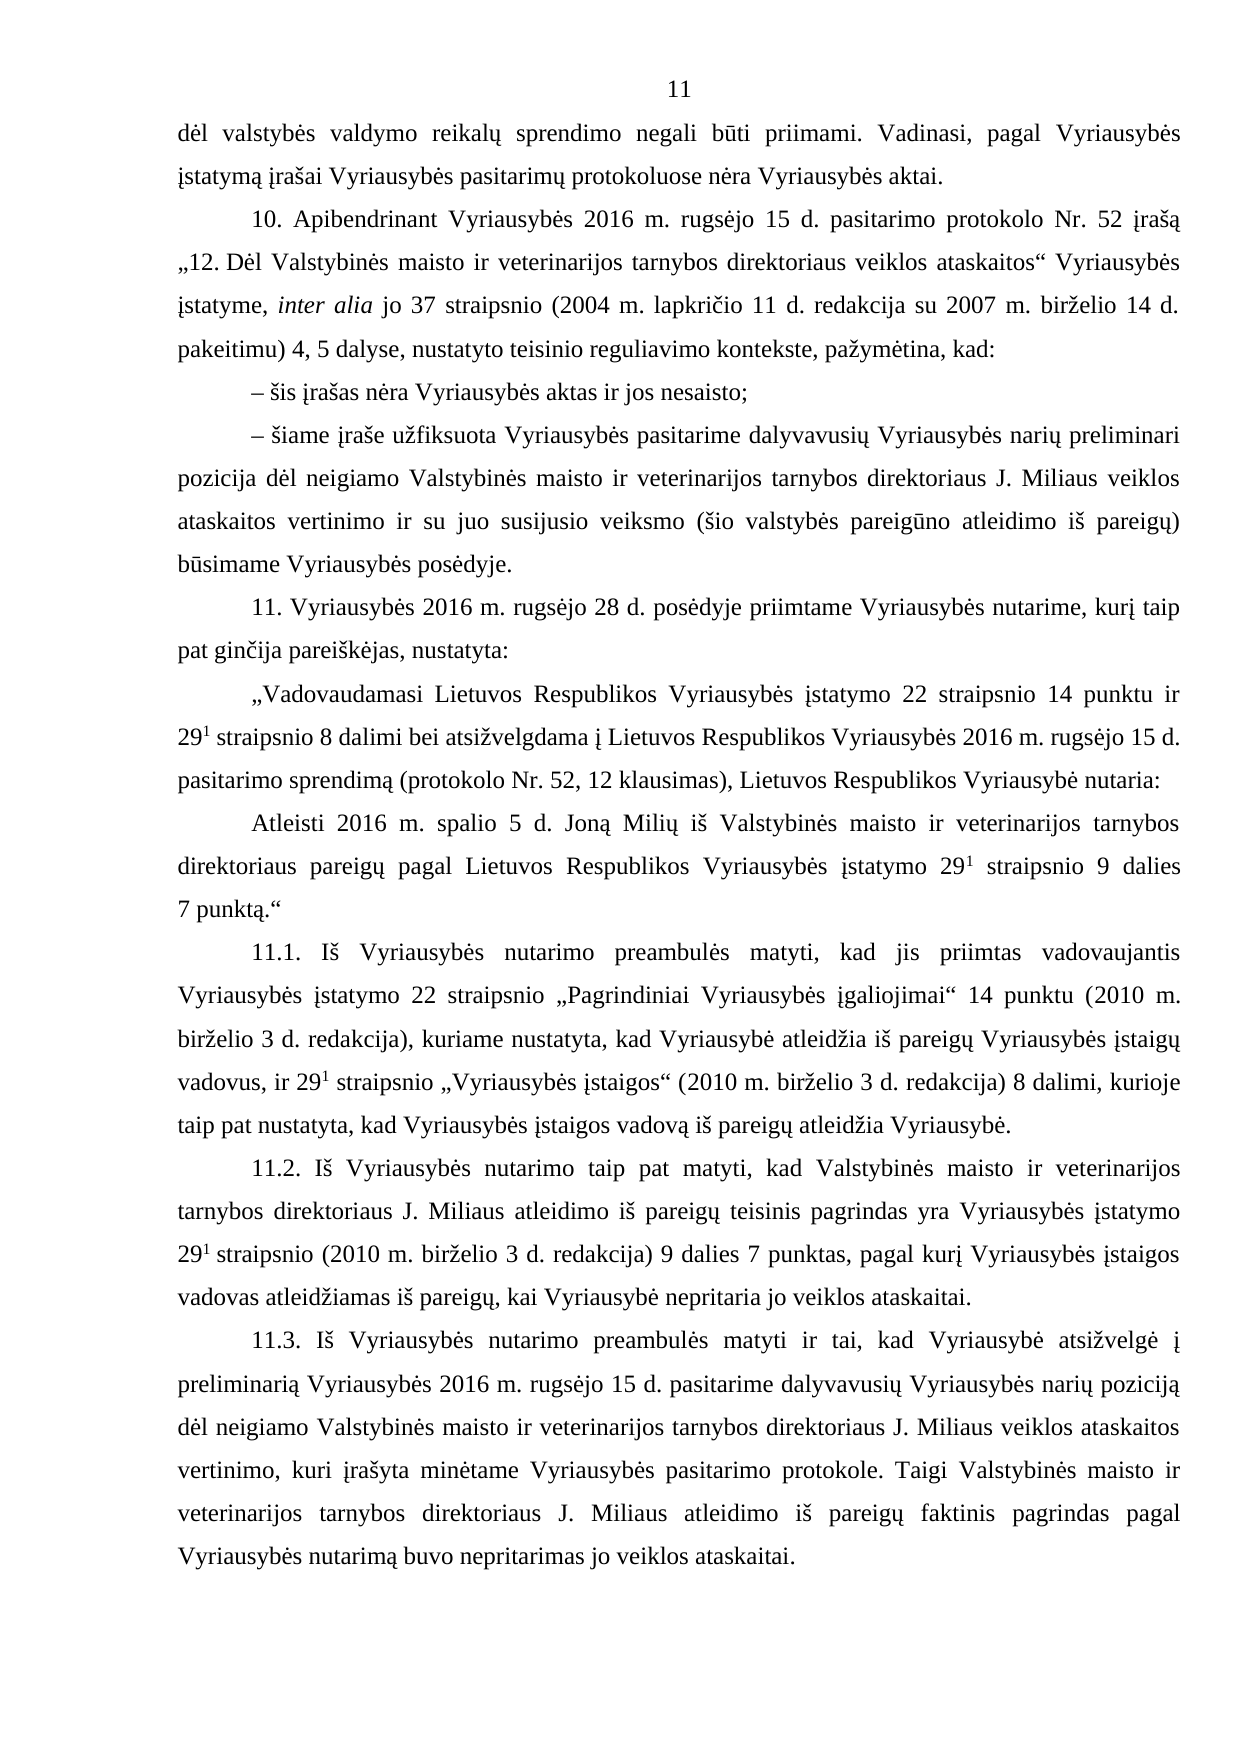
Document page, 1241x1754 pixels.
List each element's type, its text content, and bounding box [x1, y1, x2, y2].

text „Vadovaudamasi Lietuvos Respublikos Vyriausybės įstatymo 22 straipsnio 14 punktu ir 291 straipsnio 8 dalimi bei atsižvelgdama į Lietuvos Respublikos Vyriausybės 2016 m. rugsėjo 15 d. pasitarimo sprendimą (protokolo Nr. 52, 12 klausimas), Lietuvos Respublikos Vyriausybė nutaria: [177, 679, 1181, 794]
text 11.3. Iš Vyriausybės nutarimo preambulės matyti ir tai, kad Vyriausybė atsižvelgė į preliminarią Vyriausybės 2016 m. rugsėjo 15 d. pasitarime dalyvavusių Vyriausybės narių poziciją dėl neigiamo Valstybinės maisto ir veterinarijos tarnybos direktoriaus J. Miliaus veiklos ataskaitos vertinimo, kuri įrašyta minėtame Vyriausybės pasitarimo protokole. Taigi Valstybinės maisto ir veterinarijos tarnybos direktoriaus J. Miliaus atleidimo iš pareigų faktinis pagrindas pagal Vyriausybės nutarimą buvo nepritarimas jo veiklos ataskaitai. [177, 1326, 1181, 1570]
text 11. Vyriausybės 2016 m. rugsėjo 28 d. posėdyje priimtame Vyriausybės nutarime, kurį taip pat ginčija pareiškėjas, nustatyta: [177, 592, 1181, 664]
text 10. Apibendrinant Vyriausybės 2016 m. rugsėjo 15 d. pasitarimo protokolo Nr. 52 įrašą „12. Dėl Valstybinės maisto ir veterinarijos tarnybos direktoriaus veiklos ataskaitos“ Vyriausybės įstatyme, inter alia jo 37 straipsnio (2004 m. lapkričio 11 d. redakcija su 2007 m. birželio 14 d. pakeitimu) 4, 5 dalyse, nustatyto teisinio reguliavimo kontekste, pažymėtina, kad: [177, 204, 1181, 362]
text 11.1. Iš Vyriausybės nutarimo preambulės matyti, kad jis priimtas vadovaujantis Vyriausybės įstatymo 22 straipsnio „Pagrindiniai Vyriausybės įgaliojimai“ 14 punktu (2010 m. birželio 3 d. redakcija), kuriame nustatyta, kad Vyriausybė atleidžia iš pareigų Vyriausybės įstaigų vadovus, ir 291 straipsnio „Vyriausybės įstaigos“ (2010 m. birželio 3 d. redakcija) 8 dalimi, kurioje taip pat nustatyta, kad Vyriausybės įstaigos vadovą iš pareigų atleidžia Vyriausybė. [177, 937, 1181, 1139]
text dėl valstybės valdymo reikalų sprendimo negali būti priimami. Vadinasi, pagal Vyriausybės įstatymą įrašai Vyriausybės pasitarimų protokoluose nėra Vyriausybės aktai. [177, 118, 1181, 190]
text – šis įrašas nėra Vyriausybės aktas ir jos nesaisto; [177, 377, 1181, 406]
text 11.2. Iš Vyriausybės nutarimo taip pat matyti, kad Valstybinės maisto ir veterinarijos tarnybos direktoriaus J. Miliaus atleidimo iš pareigų teisinis pagrindas yra Vyriausybės įstatymo 291 straipsnio (2010 m. birželio 3 d. redakcija) 9 dalies 7 punktas, pagal kurį Vyriausybės įstaigos vadovas atleidžiamas iš pareigų, kai Vyriausybė nepritaria jo veiklos ataskaitai. [177, 1153, 1181, 1311]
text – šiame įraše užfiksuota Vyriausybės pasitarime dalyvavusių Vyriausybės narių preliminari pozicija dėl neigiamo Valstybinės maisto ir veterinarijos tarnybos direktoriaus J. Miliaus veiklos ataskaitos vertinimo ir su juo susijusio veiksmo (šio valstybės pareigūno atleidimo iš pareigų) būsimame Vyriausybės posėdyje. [177, 420, 1181, 578]
text Atleisti 2016 m. spalio 5 d. Joną Milių iš Valstybinės maisto ir veterinarijos tarnybos direktoriaus pareigų pagal Lietuvos Respublikos Vyriausybės įstatymo 291 straipsnio 9 dalies 7 punktą.“ [177, 808, 1181, 923]
